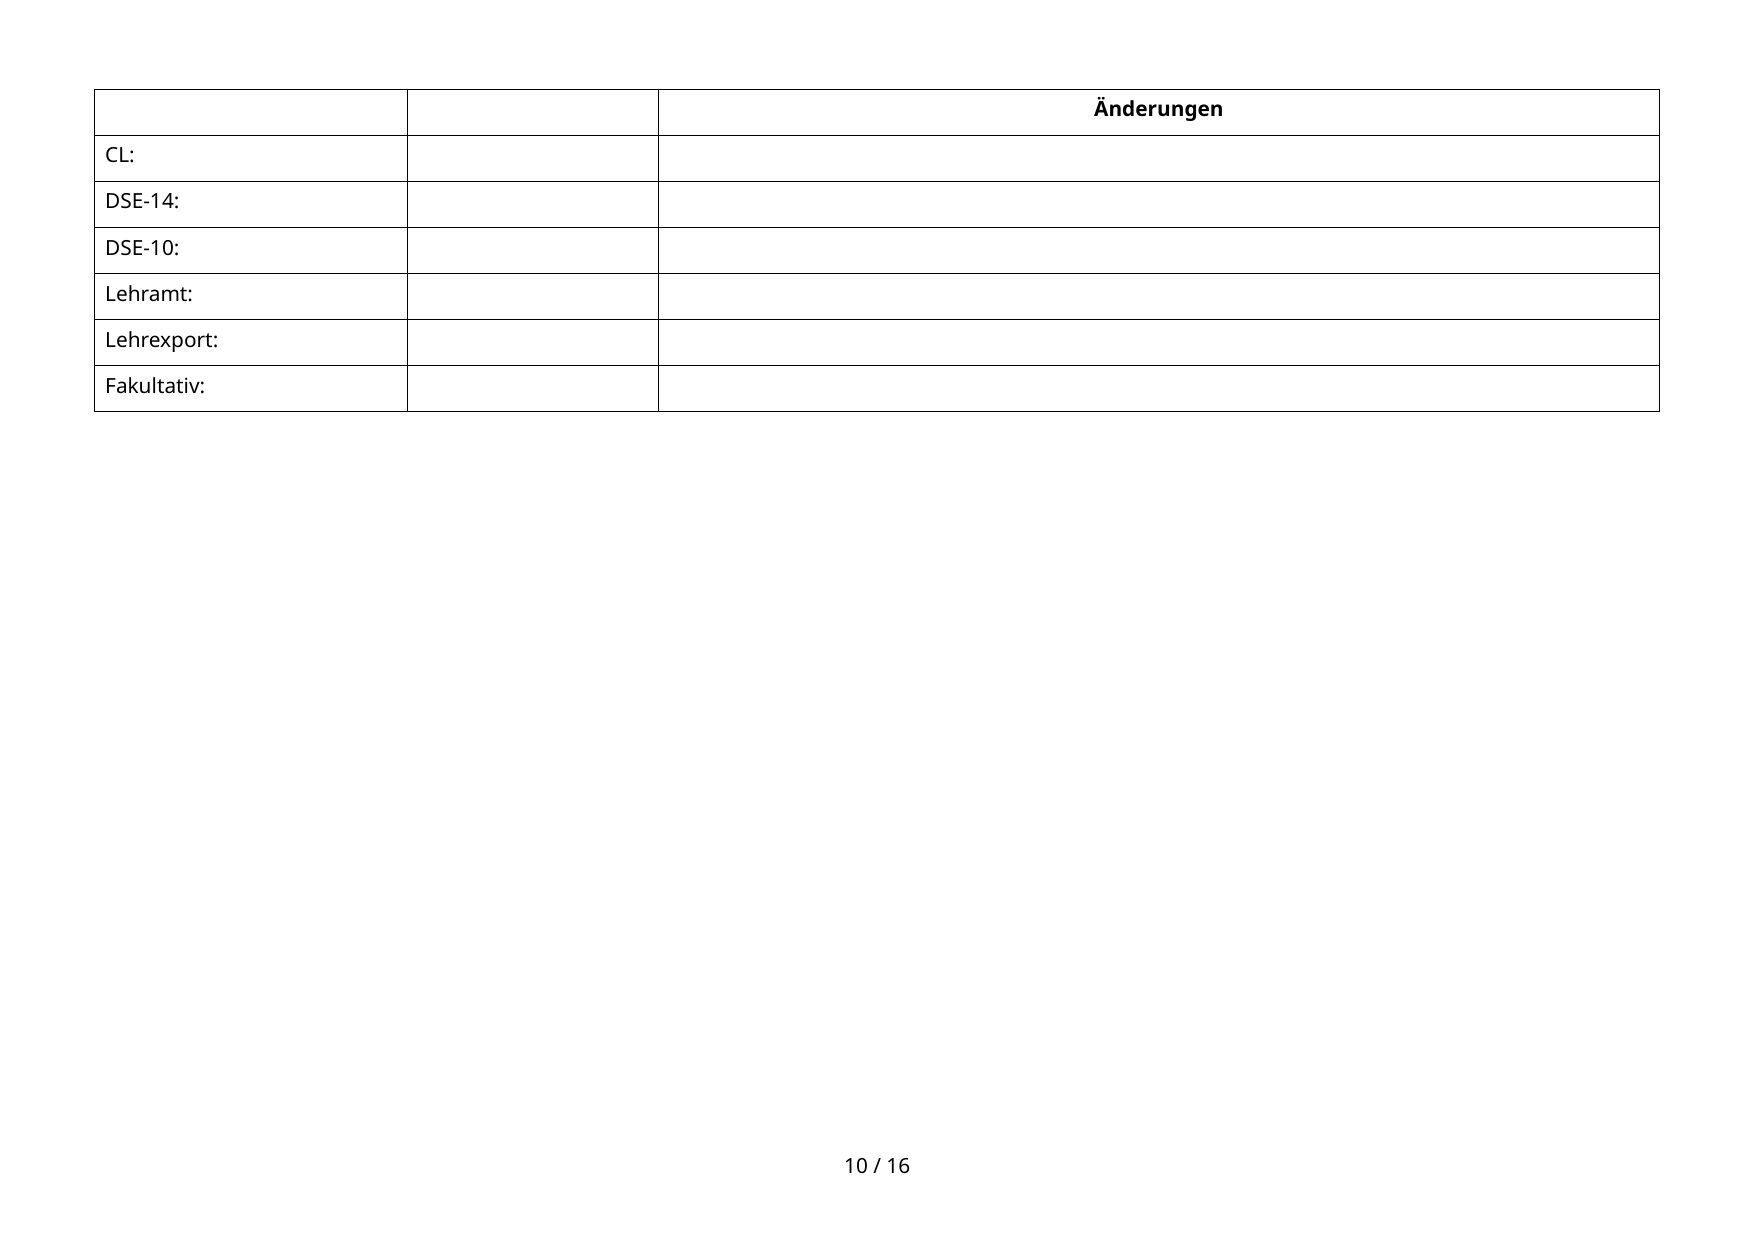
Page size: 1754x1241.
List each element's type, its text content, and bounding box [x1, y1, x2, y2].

table_cell [659, 320, 1659, 365]
table_header [408, 90, 658, 134]
table_cell [659, 366, 1659, 411]
table_header Änderungen [659, 90, 1659, 134]
table_cell [659, 136, 1659, 181]
table_cell [659, 274, 1659, 319]
table_cell [408, 274, 658, 319]
table_cell DSE-10: [95, 228, 407, 273]
table_cell [408, 182, 658, 227]
table_cell DSE-14: [95, 182, 407, 227]
table_cell Lehramt: [95, 274, 407, 319]
table_cell [408, 228, 658, 273]
table_cell Fakultativ: [95, 366, 407, 411]
table_cell [408, 320, 658, 365]
table_cell Lehrexport: [95, 320, 407, 365]
table_cell [659, 182, 1659, 227]
table_cell [408, 136, 658, 181]
table_cell CL: [95, 136, 407, 181]
table_header [95, 90, 407, 134]
table_cell [659, 228, 1659, 273]
table_cell [408, 366, 658, 411]
